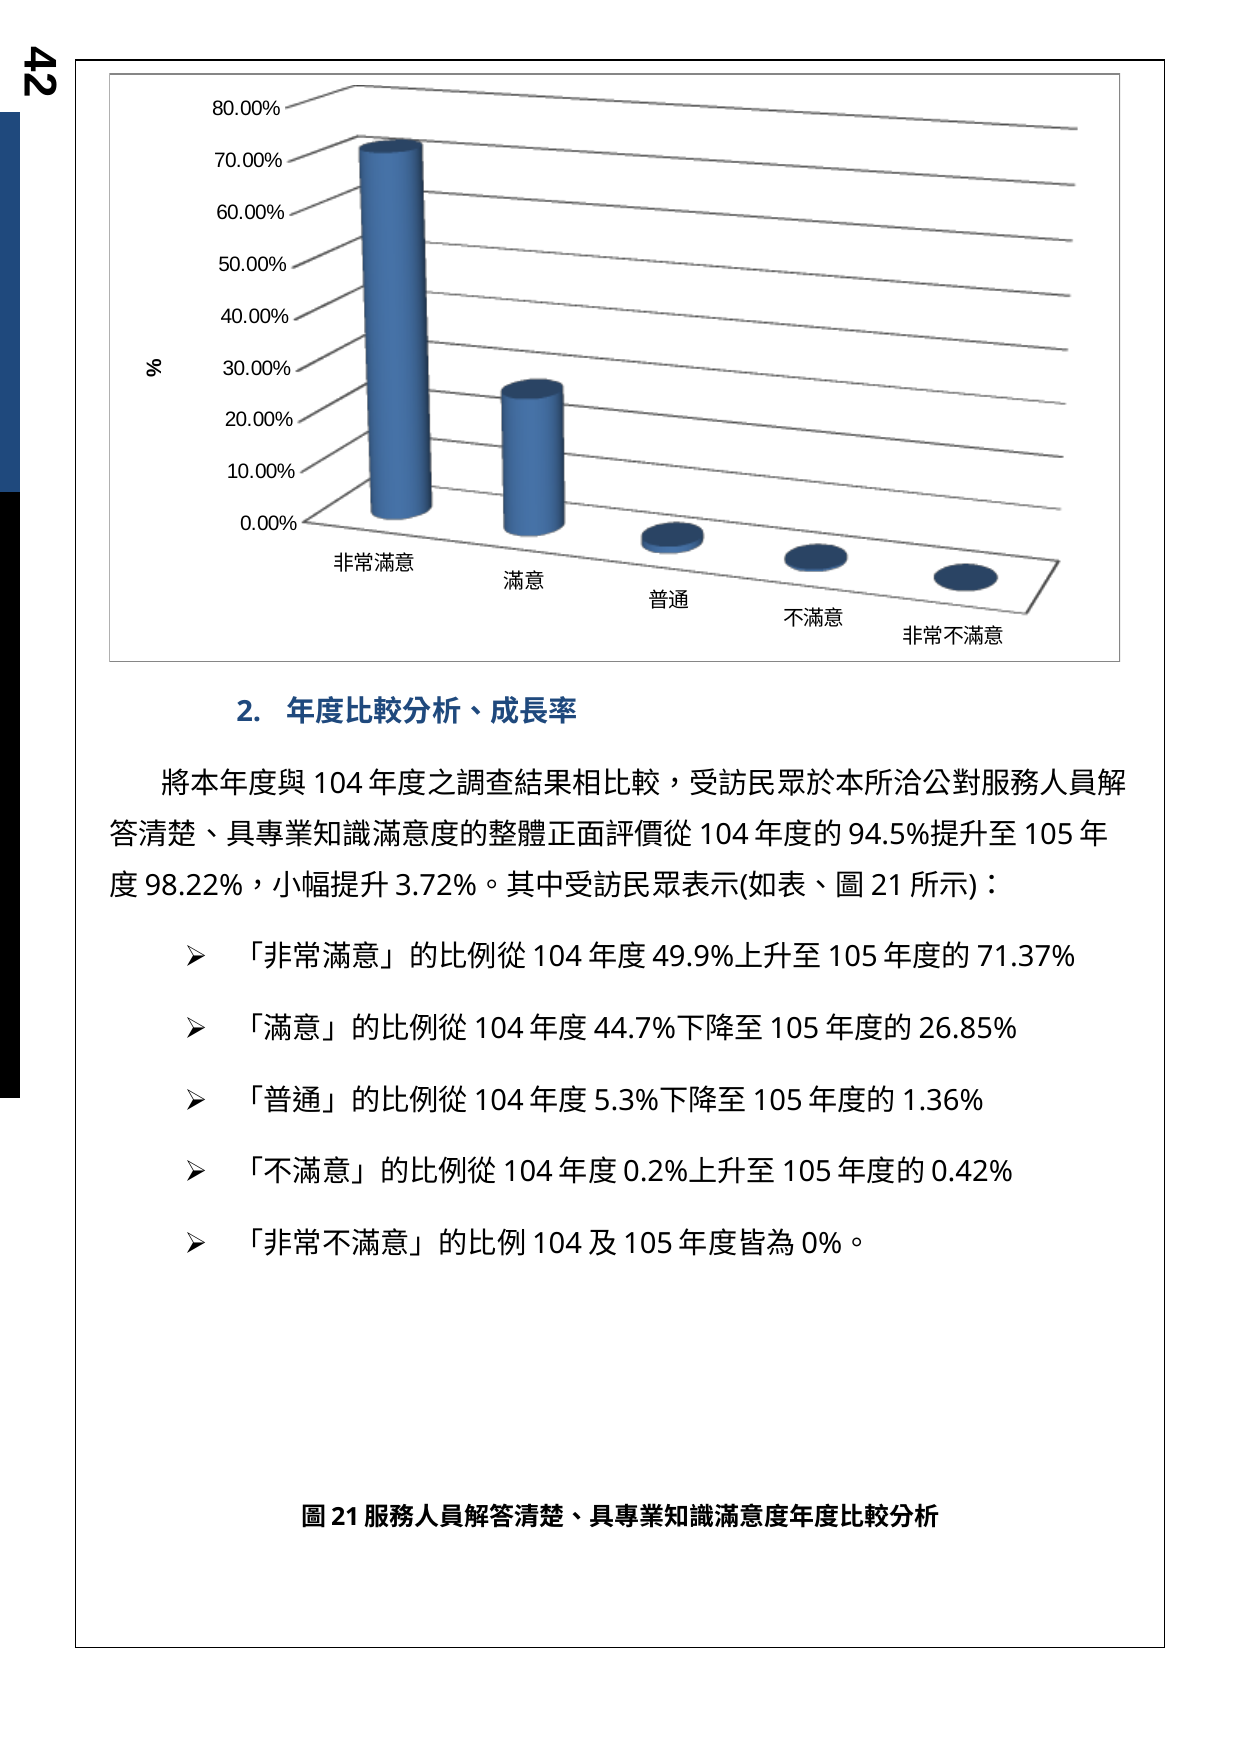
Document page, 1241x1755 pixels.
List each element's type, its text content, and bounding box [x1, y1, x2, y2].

text 將本年度與104年度之調查結果相比較，受訪民眾於本所洽公對服務人員解答清楚、具專業知識滿意度的整體正面評價從104年度的94.5%提升至105年度98.22%，小幅提升3.72%。其中受訪民眾表示(如表、圖21所示)： [109, 760, 1131, 904]
list 「非常滿意」的比例從104年度49.9%上升至105年度的71.37% [184, 933, 1131, 975]
list 「普通」的比例從104年度5.3%下降至105年度的1.36% [184, 1076, 1131, 1119]
text 圖21服務人員解答清楚、具專業知識滿意度年度比較分析 [109, 1497, 1131, 1533]
list 「非常不滿意」的比例104及105年度皆為0%。 [184, 1220, 1131, 1262]
list 年度比較分析、成長率 [236, 688, 1131, 730]
list 「滿意」的比例從104年度44.7%下降至105年度的26.85% [184, 1005, 1131, 1047]
list 「不滿意」的比例從104年度0.2%上升至105年度的0.42% [184, 1148, 1131, 1190]
